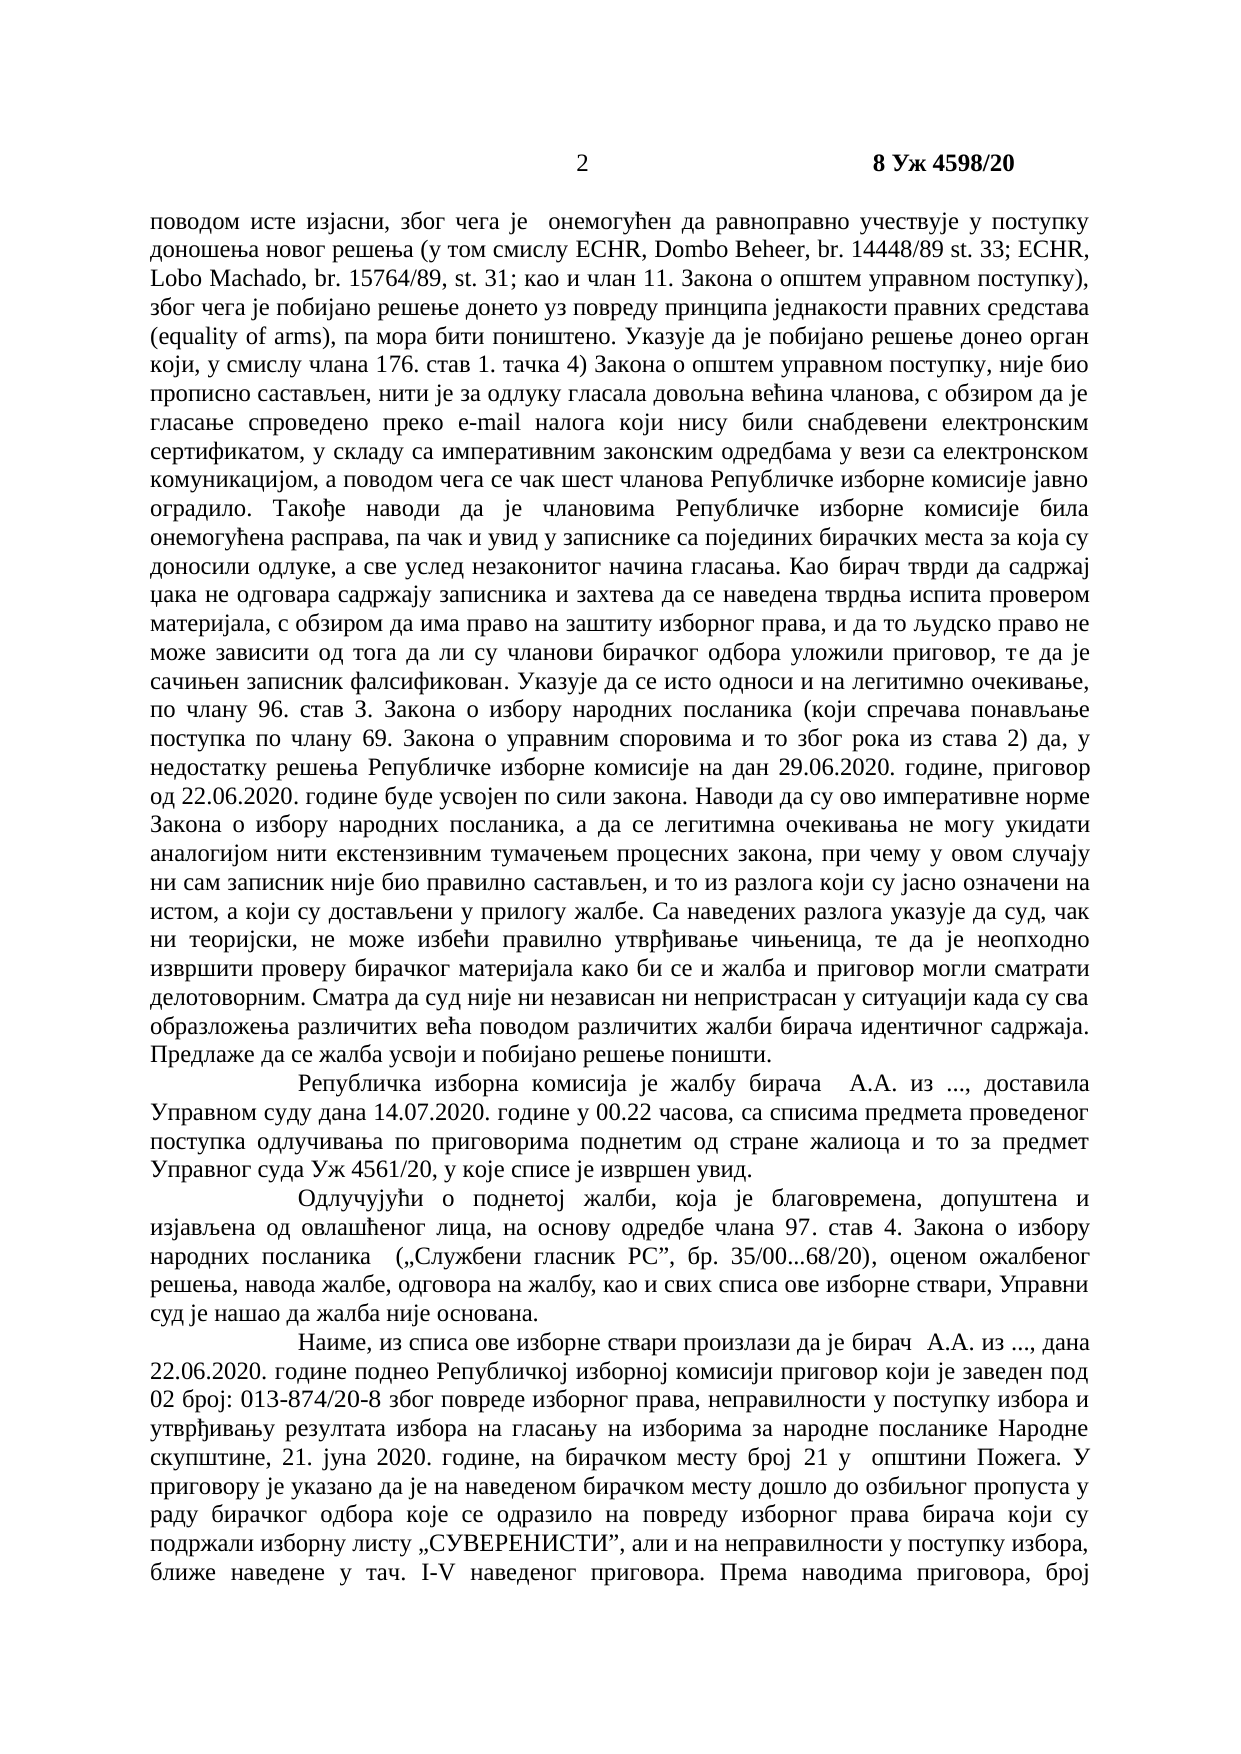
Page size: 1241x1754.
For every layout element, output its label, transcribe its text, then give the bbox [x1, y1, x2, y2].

text Републичка изборна комисија је жалбу бирача А.А. из ..., доставила Управном суду дана 14.07.2020. године у 00.22 часова, са списима предмета проведеног поступка одлучивања по приговорима поднетим од стране жалиоца и то за предмет Управног суда Уж 4561/20, у које списе је извршен увид. [150, 1068, 1090, 1183]
text поводом исте изјасни, због чега је онемогућен да равноправно учествује у поступку доношења новог решења (у том смислу ECHR, Dombo Beheer, br. 14448/89 st. 33; ECHR, Lobo Machado, br. 15764/89, st. 31; као и члан 11. Закона о општем управном поступку), због чега је побијано решење донето уз повреду принципа једнакости правних средстава (equality of arms), па мора бити поништено. Указује да је побијано решење донео орган који, у смислу члана 176. став 1. тачка 4) Закона о општем управном поступку, није био прописно састављен, нити је за одлуку гласала довољна већина чланова, с обзиром да је гласање спроведено преко e-mail налога који нису били снабдевени електронским сертификатом, у складу са императивним законским одредбама у вези са електронском комуникацијом, а поводом чега се чак шест чланова Републичке изборне комисије јавно оградило. Такође наводи да је члановима Републичке изборне комисије била онемогућена расправа, па чак и увид у записнике са појединих бирачких места за која су доносили одлуке, а све услед незаконитог начина гласања. Као бирач тврди да садржај џака не одговара садржају записника и захтева да се наведена тврдња испита провером материјала, с обзиром да има право на заштиту изборног права, и да то људско право не може зависити од тога да ли су чланови бирачког одбора уложили приговор, те да је сачињен записник фалсификован. Указује да се исто односи и на легитимно очекивање, по члану 96. став З. Закона о избору народних посланика (који спречава понављање поступка по члану 69. Закона о управним споровима и то због рока из става 2) да, у недостатку решења Републичке изборне комисије на дан 29.06.2020. године, приговор од 22.06.2020. године буде усвојен по сили закона. Наводи да су ово императивне норме Закона о избору народних посланика, а да се легитимна очекивања не могу укидати аналогијом нити екстензивним тумачењем процесних закона, при чему у овом случају ни сам записник није био правилно састављен, и то из разлога који су јасно означени на истом, а који су достављени у прилогу жалбе. Са наведених разлога указује да суд, чак ни теоријски, не може избећи правилно утврђивање чињеница, те да је неопходно извршити проверу бирачког материјала како би се и жалба и приговор могли сматрати делотоворним. Сматра да суд није ни независан ни непристрасан у ситуацији када су сва образложења различитих већа поводом различитих жалби бирача идентичног садржаја. Предлаже да се жалба усвоји и побијано решење поништи. [150, 206, 1090, 1068]
text Наиме, из списа ове изборне ствари произлази да је бирач А.А. из ..., дана 22.06.2020. године поднео Републичкој изборној комисији приговор који је заведен под 02 број: 013-874/20-8 због повреде изборног права, неправилности у поступку избора и утврђивању резултата избора на гласању на изборима за народне посланике Народне скупштине, 21. јуна 2020. године, на бирачком месту број 21 у општини Пожега. У приговору је указано да је на наведеном бирачком месту дошло до озбиљног пропуста у раду бирачког одбора које се одразило на повреду изборног права бирача који су подржали изборну листу „СУВЕРЕНИСТИ”, али и на неправилности у поступку избора, ближе наведене у тач. I-V наведеног приговора. Према наводима приговора, број [150, 1327, 1090, 1586]
text Одлучујући о поднетој жалби, која је благовремена, допуштена и изјављена од овлашћеног лица, на основу одредбе члана 97. став 4. Закона о избору народних посланика („Службени гласник РС”, бр. 35/00...68/20), оценом ожалбеног решења, навода жалбе, одговора на жалбу, као и свих списа ове изборне ствари, Управни суд је нашао да жалба није основана. [150, 1183, 1090, 1327]
